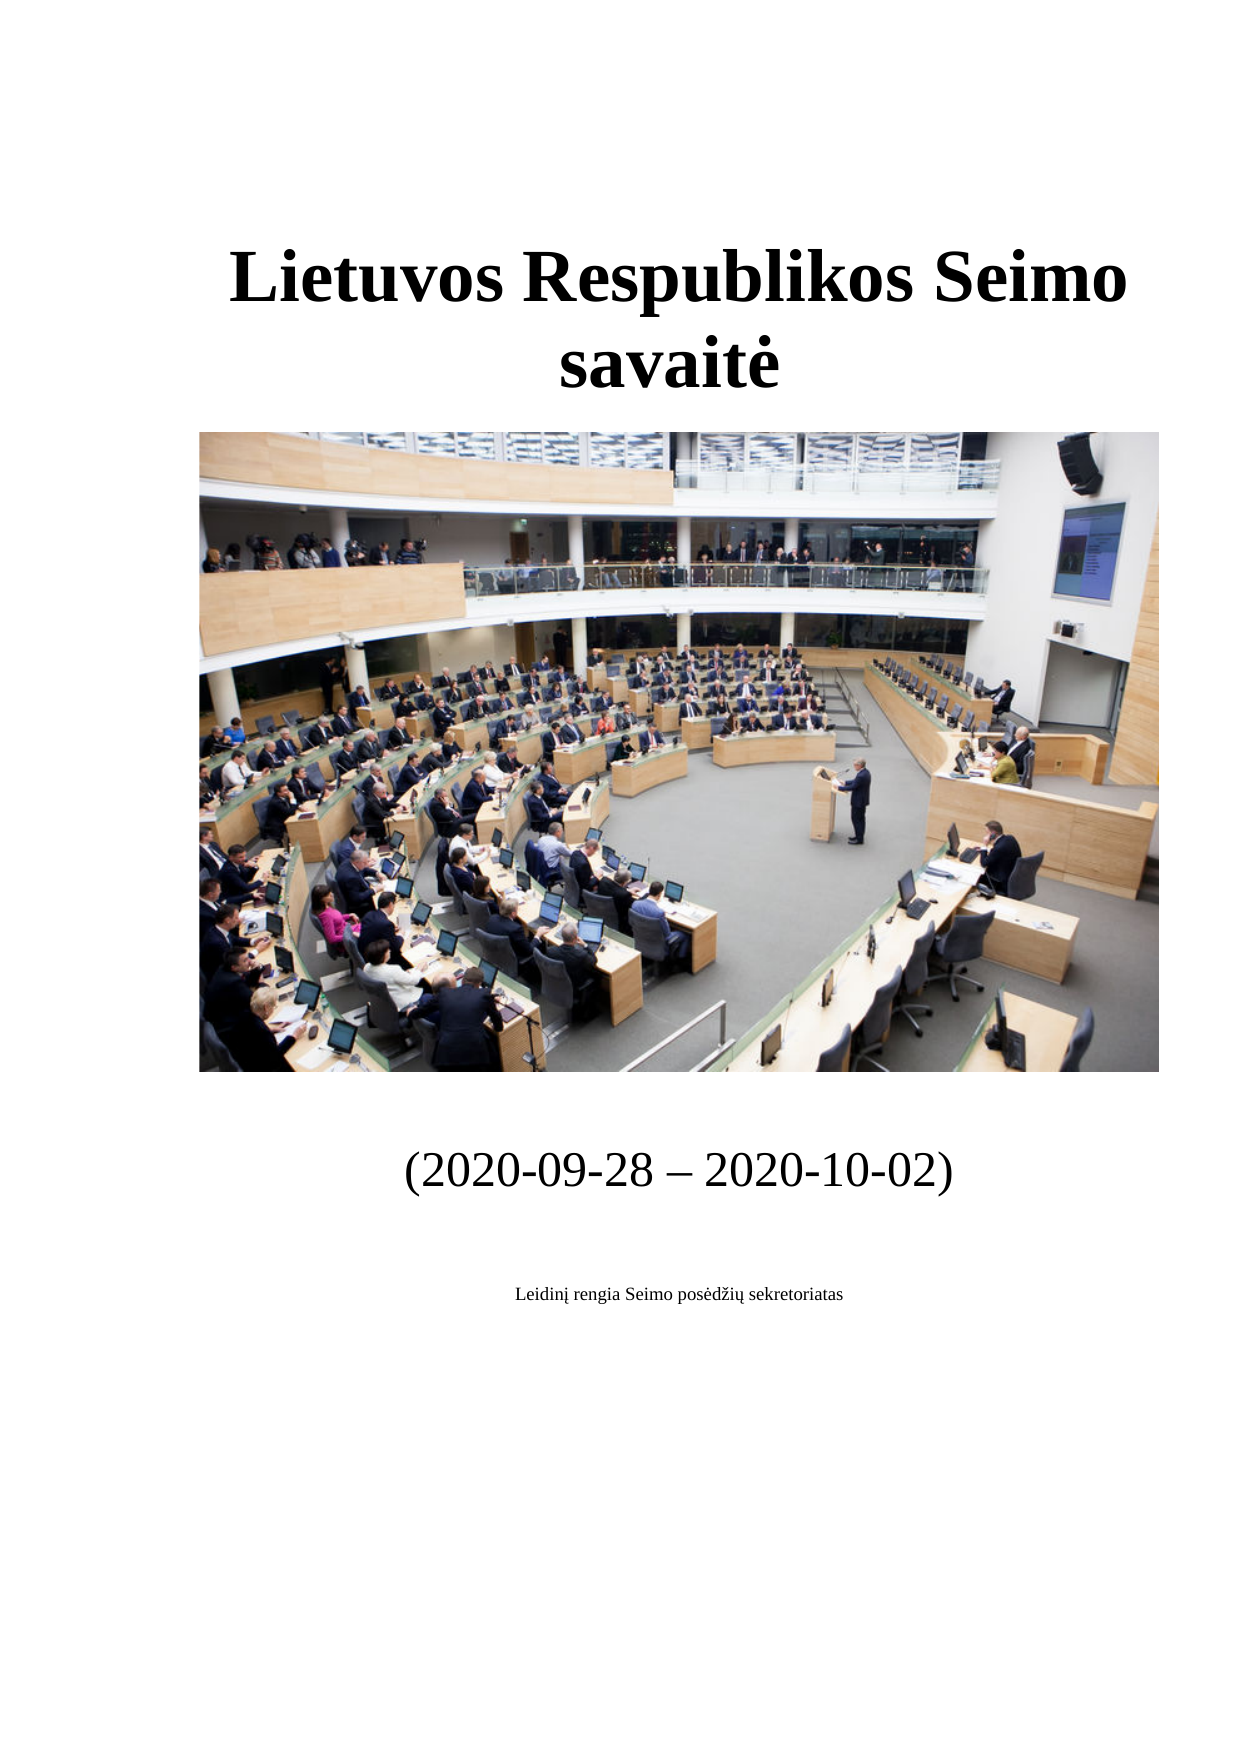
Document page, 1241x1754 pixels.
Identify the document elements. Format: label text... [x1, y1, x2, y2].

text (2020-09-28 – 2020-10-02) [177, 1139, 1181, 1197]
text Lietuvos Respublikos Seimo savaitė [177, 232, 1181, 404]
text Leidinį rengia Seimo posėdžių sekretoriatas [177, 1283, 1181, 1305]
